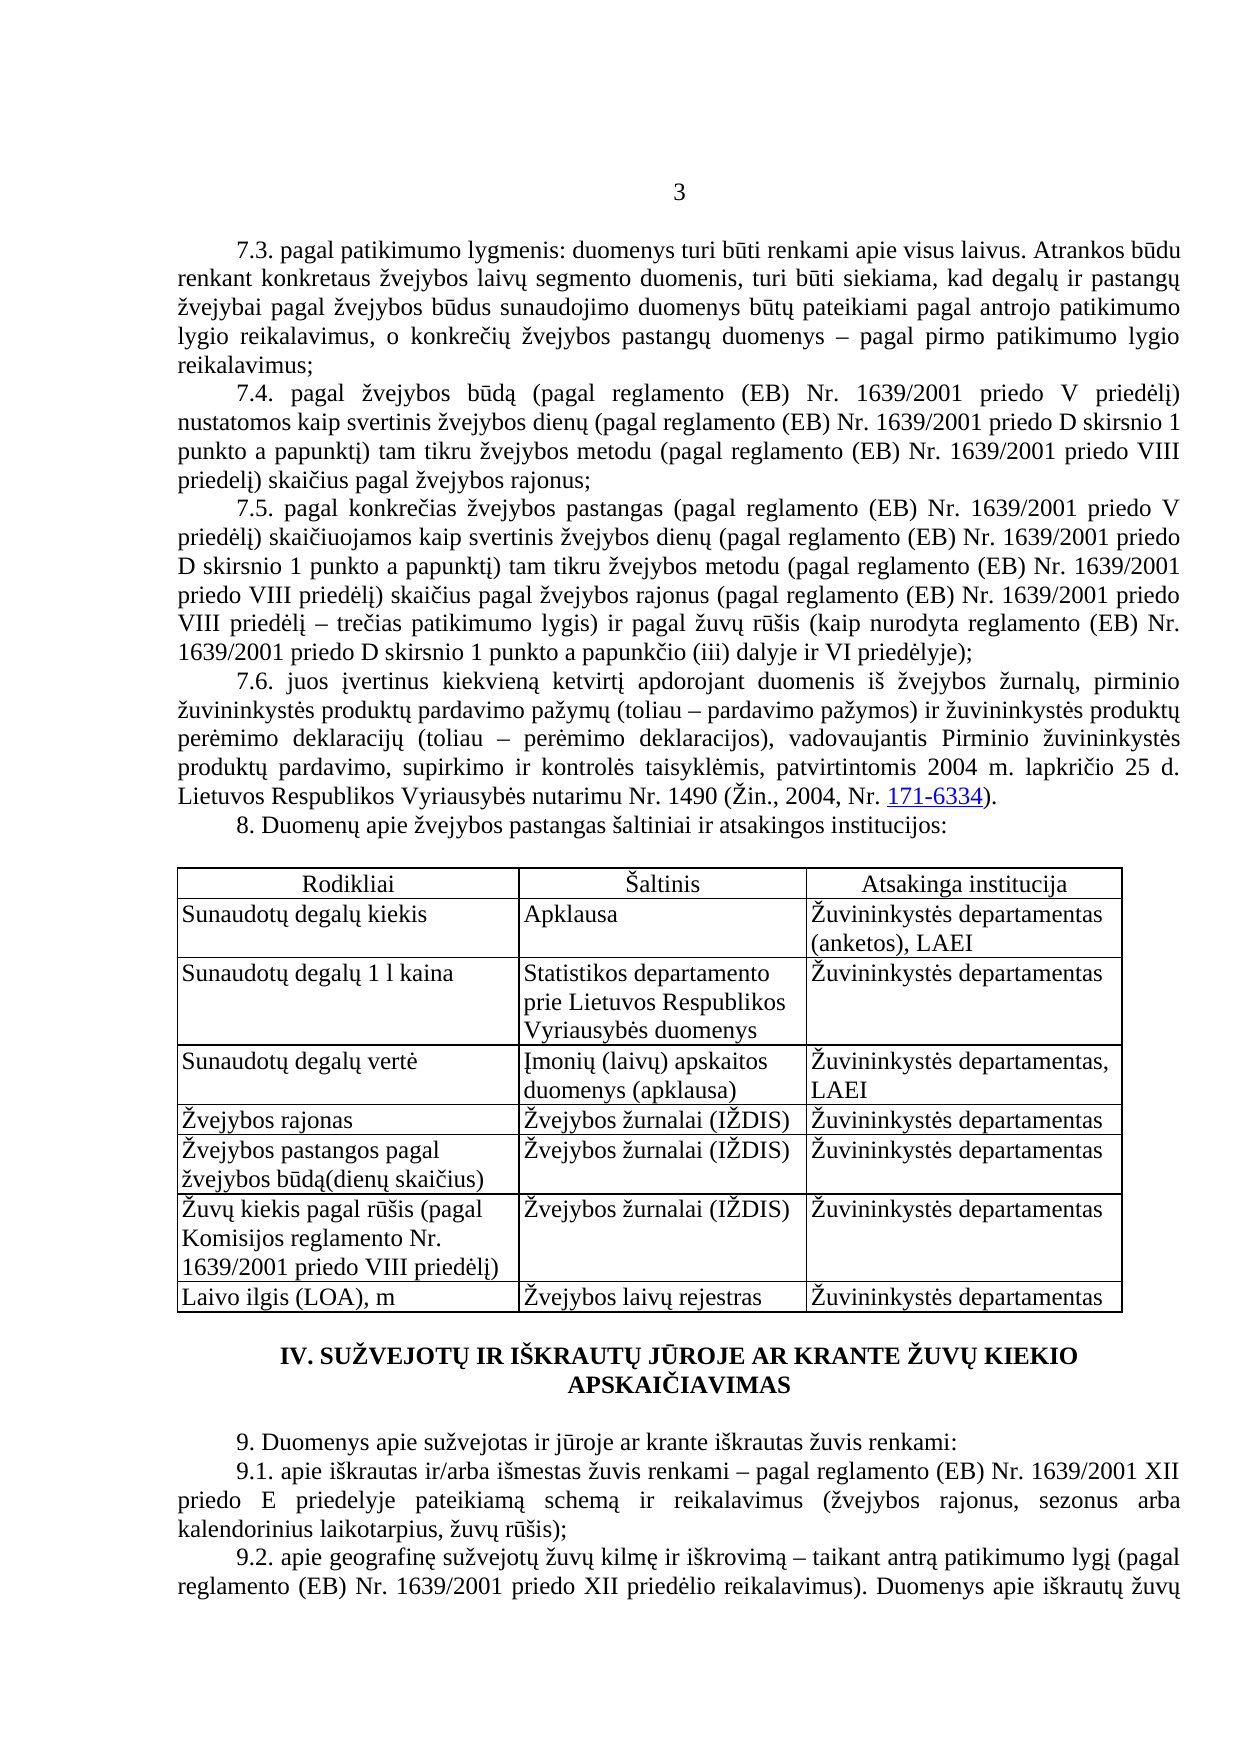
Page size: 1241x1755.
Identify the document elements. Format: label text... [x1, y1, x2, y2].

table_cell Žvejybos rajonas [178, 1105, 518, 1134]
table_cell Sunaudotų degalų vertė [178, 1046, 518, 1103]
text 9.1. apie iškrautas ir/arba išmestas žuvis renkami – pagal reglamento (EB) Nr. 1639/2001 XII priedo E priedelyje pateikiamą schemą ir reikalavimus (žvejybos rajonus, sezonus arba kalendorinius laikotarpius, žuvų rūšis); [177, 1456, 1181, 1542]
table_header Atsakinga institucija [807, 869, 1121, 897]
table_cell Žuvininkystės departamentas [807, 1282, 1121, 1311]
table_cell Žuvininkystės departamentas, LAEI [807, 1046, 1121, 1103]
table_cell Statistikos departamento prie Lietuvos Respublikos Vyriausybės duomenys [520, 958, 806, 1044]
table_cell Įmonių (laivų) apskaitos duomenys (apklausa) [520, 1046, 806, 1103]
text 9. Duomenys apie sužvejotas ir jūroje ar krante iškrautas žuvis renkami: [177, 1427, 1181, 1456]
text 8. Duomenų apie žvejybos pastangas šaltiniai ir atsakingos institucijos: [177, 810, 1181, 838]
table_header Šaltinis [520, 869, 806, 897]
text 7.6. juos įvertinus kiekvieną ketvirtį apdorojant duomenis iš žvejybos žurnalų, pirminio žuvininkystės produktų pardavimo pažymų (toliau – pardavimo pažymos) ir žuvininkystės produktų perėmimo deklaracijų (toliau – perėmimo deklaracijos), vadovaujantis Pirminio žuvininkystės produktų pardavimo, supirkimo ir kontrolės taisyklėmis, patvirtintomis 2004 m. lapkričio 25 d. Lietuvos Respublikos Vyriausybės nutarimu Nr. 1490 (Žin., 2004, Nr. 171-6334). [177, 666, 1181, 810]
table_cell Žuvininkystės departamentas [807, 1135, 1121, 1193]
table_cell Žvejybos laivų rejestras [520, 1282, 806, 1311]
table_cell Žvejybos žurnalai (IŽDIS) [520, 1135, 806, 1193]
table_cell Sunaudotų degalų 1 l kaina [178, 958, 518, 1044]
text 7.4. pagal žvejybos būdą (pagal reglamento (EB) Nr. 1639/2001 priedo V priedėlį) nustatomos kaip svertinis žvejybos dienų (pagal reglamento (EB) Nr. 1639/2001 priedo D skirsnio 1 punkto a papunktį) tam tikru žvejybos metodu (pagal reglamento (EB) Nr. 1639/2001 priedo VIII priedelį) skaičius pagal žvejybos rajonus; [177, 378, 1181, 493]
text 7.5. pagal konkrečias žvejybos pastangas (pagal reglamento (EB) Nr. 1639/2001 priedo V priedėlį) skaičiuojamos kaip svertinis žvejybos dienų (pagal reglamento (EB) Nr. 1639/2001 priedo D skirsnio 1 punkto a papunktį) tam tikru žvejybos metodu (pagal reglamento (EB) Nr. 1639/2001 priedo VIII priedėlį) skaičius pagal žvejybos rajonus (pagal reglamento (EB) Nr. 1639/2001 priedo VIII priedėlį – trečias patikimumo lygis) ir pagal žuvų rūšis (kaip nurodyta reglamento (EB) Nr. 1639/2001 priedo D skirsnio 1 punkto a papunkčio (iii) dalyje ir VI priedėlyje); [177, 493, 1181, 666]
table_cell Laivo ilgis (LOA), m [178, 1282, 518, 1311]
text 7.3. pagal patikimumo lygmenis: duomenys turi būti renkami apie visus laivus. Atrankos būdu renkant konkretaus žvejybos laivų segmento duomenis, turi būti siekiama, kad degalų ir pastangų žvejybai pagal žvejybos būdus sunaudojimo duomenys būtų pateikiami pagal antrojo patikimumo lygio reikalavimus, o konkrečių žvejybos pastangų duomenys – pagal pirmo patikimumo lygio reikalavimus; [177, 235, 1181, 378]
text 9.2. apie geografinę sužvejotų žuvų kilmę ir iškrovimą – taikant antrą patikimumo lygį (pagal reglamento (EB) Nr. 1639/2001 priedo XII priedėlio reikalavimus). Duomenys apie iškrautų žuvų [177, 1542, 1181, 1600]
table_header Rodikliai [178, 869, 518, 897]
table_cell Žuvininkystės departamentas [807, 1105, 1121, 1134]
table_cell Žuvų kiekis pagal rūšis (pagal Komisijos reglamento Nr. 1639/2001 priedo VIII priedėlį) [178, 1195, 518, 1281]
table_cell Žvejybos žurnalai (IŽDIS) [520, 1195, 806, 1281]
table_cell Sunaudotų degalų kiekis [178, 899, 518, 957]
table_cell Žvejybos žurnalai (IŽDIS) [520, 1105, 806, 1134]
text IV. SUŽVEJOTŲ IR IŠKRAUTŲ JŪROJE AR KRANTE ŽUVŲ KIEKIO APSKAIČIAVIMAS [177, 1341, 1181, 1399]
table_cell Žuvininkystės departamentas [807, 1195, 1121, 1281]
table_cell Žuvininkystės departamentas (anketos), LAEI [807, 899, 1121, 957]
table_cell Žvejybos pastangos pagal žvejybos būdą(dienų skaičius) [178, 1135, 518, 1193]
table_cell Apklausa [520, 899, 806, 957]
table_cell Žuvininkystės departamentas [807, 958, 1121, 1044]
